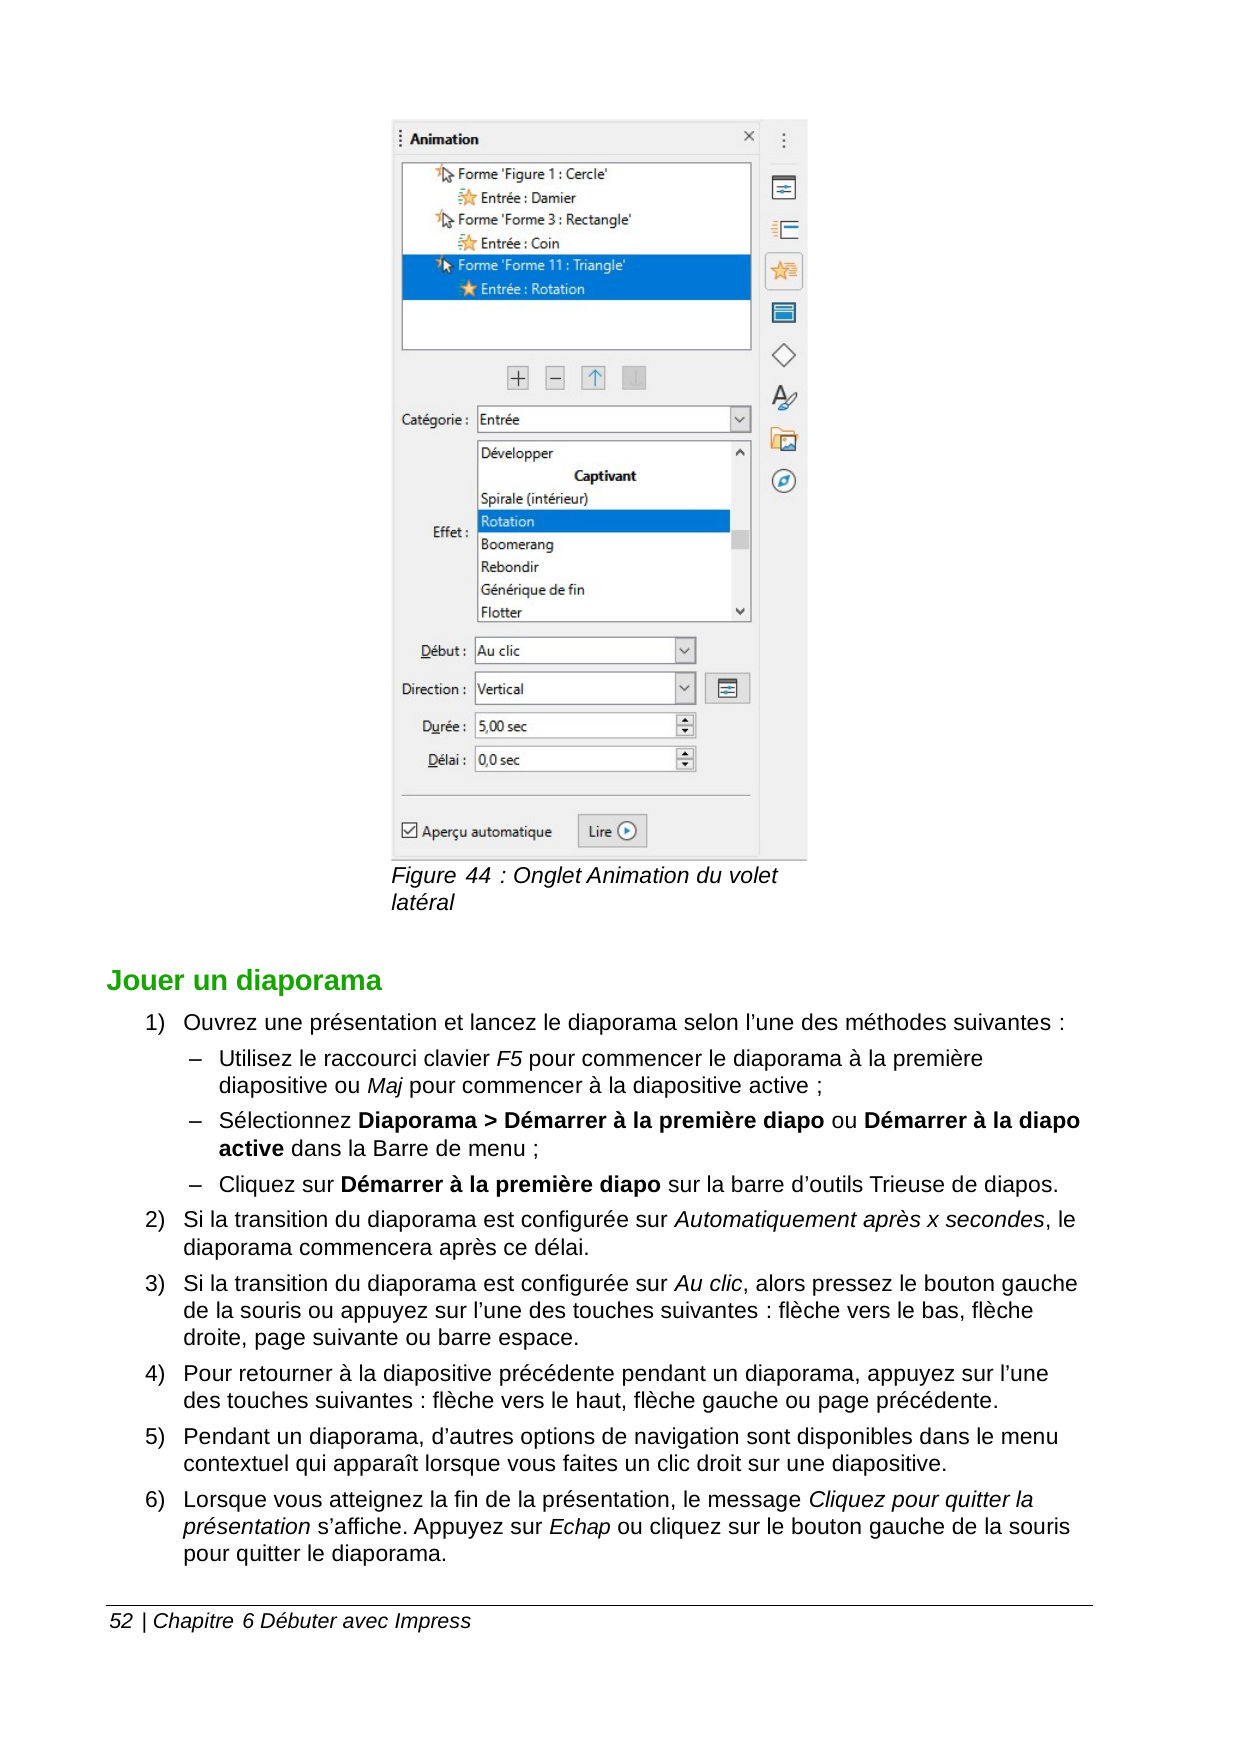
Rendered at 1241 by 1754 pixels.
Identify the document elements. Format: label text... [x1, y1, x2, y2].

picture [391, 118, 808, 862]
list Sélectionnez Diaporama > Démarrer à la première diapo ou Démarrer à la diapo active dans la Barre de menu ; [189, 1107, 1093, 1161]
subtitle Jouer un diaporama [106, 963, 1093, 996]
list Si la transition du diaporama est configurée sur Automatiquement après x secondes, le diaporama commencera après ce délai. [165, 1206, 1093, 1260]
list Si la transition du diaporama est configurée sur Au clic, alors pressez le bouton gauche de la souris ou appuyez sur l’une des touches suivantes : flèche vers le bas, flèche droite, page suivante ou barre espace. [165, 1269, 1093, 1350]
list Lorsque vous atteignez la fin de la présentation, le message Cliquez pour quitter la présentation s’affiche. Appuyez sur Echap ou cliquez sur le bouton gauche de la souris pour quitter le diaporama. [165, 1485, 1093, 1566]
list Cliquez sur Démarrer à la première diapo sur la barre d’outils Trieuse de diapos. [189, 1170, 1093, 1197]
list Pendant un diaporama, d’autres options de navigation sont disponibles dans le menu contextuel qui apparaît lorsque vous faites un clic droit sur une diapositive. [165, 1422, 1093, 1476]
list Pour retourner à la diapositive précédente pendant un diaporama, appuyez sur l’une des touches suivantes : flèche vers le haut, flèche gauche ou page précédente. [165, 1359, 1093, 1413]
list Utilisez le raccourci clavier F5 pour commencer le diaporama à la première diapositive ou Maj pour commencer à la diapositive active ; [189, 1044, 1093, 1098]
text Figure 44 : Onglet Animation du volet latéral [391, 862, 808, 916]
list Ouvrez une présentation et lancez le diaporama selon l’une des méthodes suivantes : [165, 1008, 1093, 1035]
